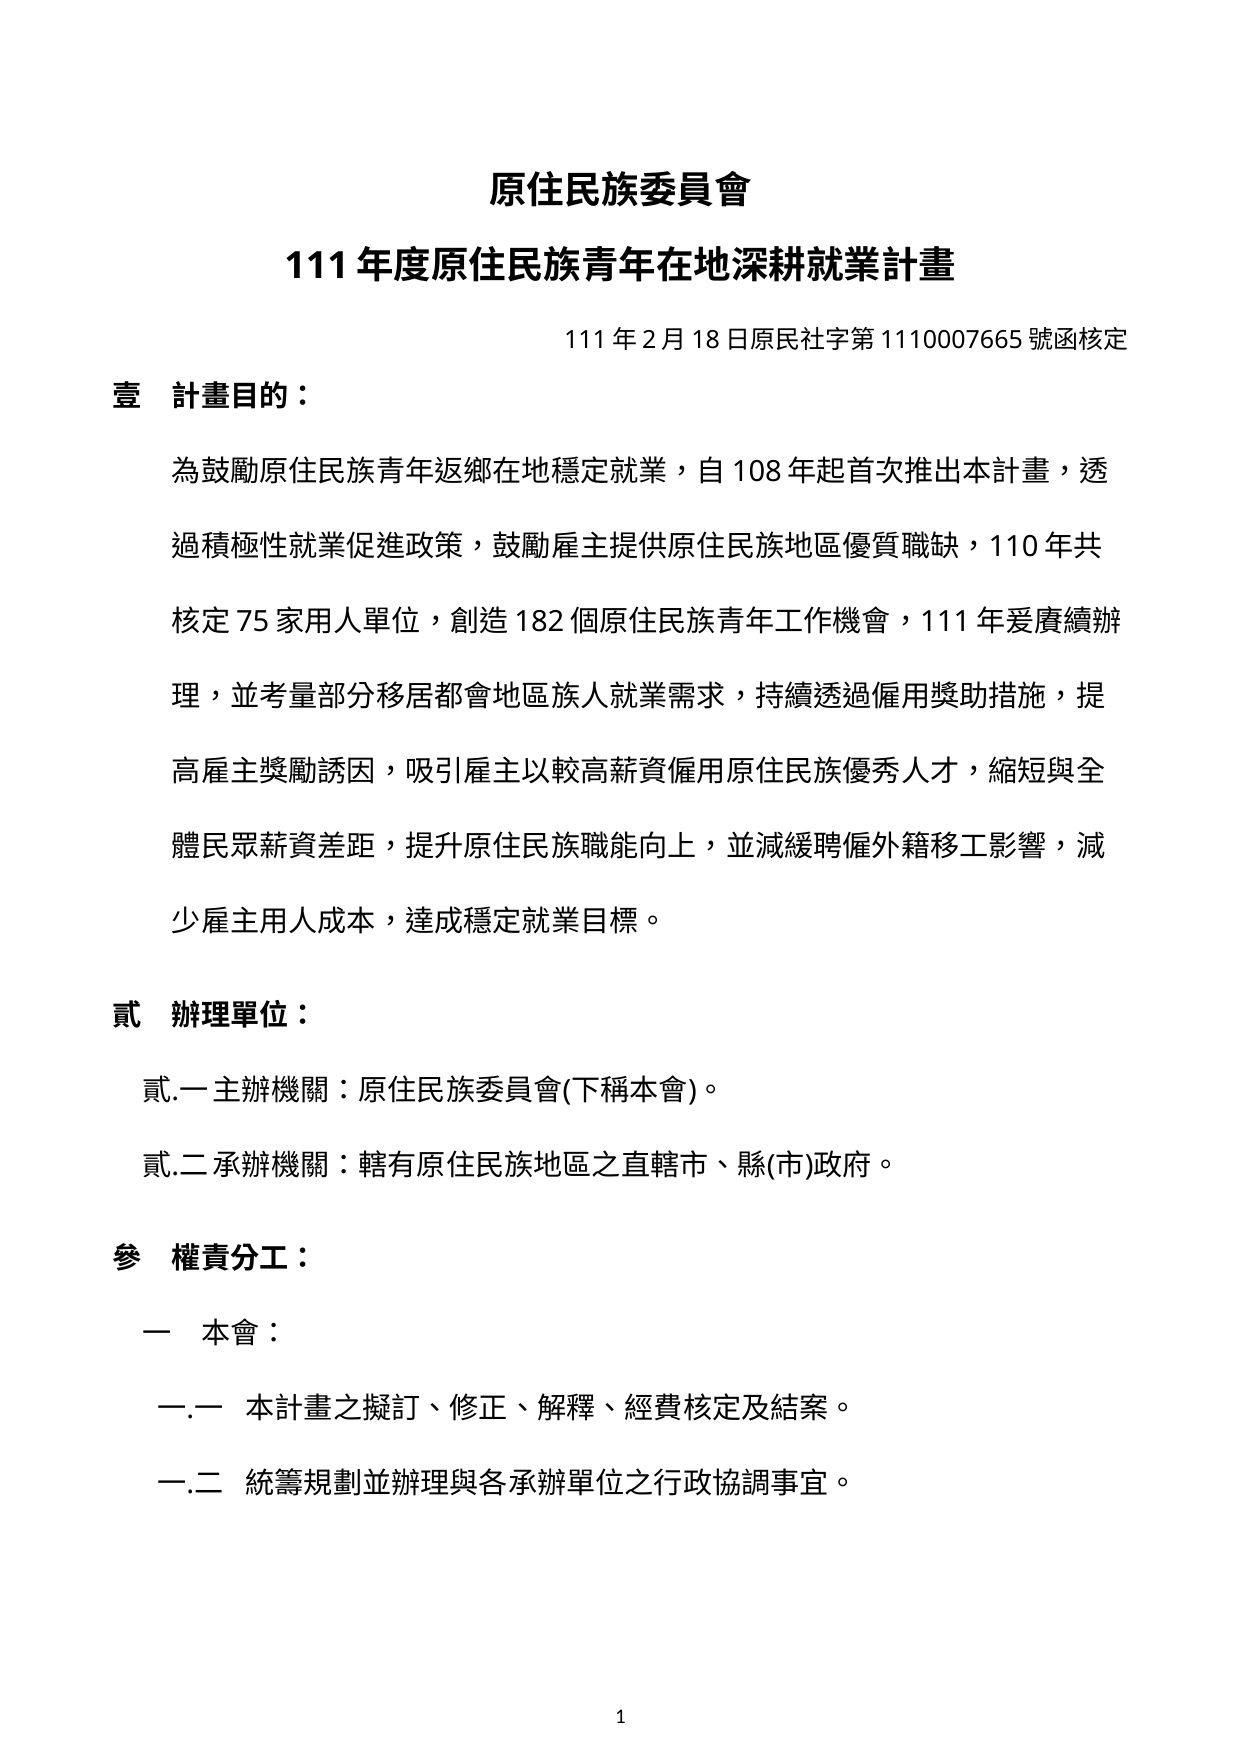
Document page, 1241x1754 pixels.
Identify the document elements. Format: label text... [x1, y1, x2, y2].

text 111年度原住民族青年在地深耕就業計畫 [112, 225, 1128, 300]
list 本計畫之擬訂、修正、解釋、經費核定及結案。 [157, 1369, 1128, 1444]
list 權責分工： [112, 1219, 1128, 1294]
list 統籌規劃並辦理與各承辦單位之行政協調事宜。 [157, 1444, 1128, 1519]
list 承辦機關：轄有原住民族地區之直轄市、縣(市)政府。 [142, 1125, 1128, 1200]
list 辦理單位： [112, 975, 1128, 1050]
list 主辦機關：原住民族委員會(下稱本會)。 [142, 1050, 1128, 1125]
list 計畫目的： [112, 356, 1128, 431]
list 為鼓勵原住民族青年返鄉在地穩定就業，自108年起首次推出本計畫，透過積極性就業促進政策，鼓勵雇主提供原住民族地區優質職缺，110年共核定75家用人單位，創造182個原住民族青年工作機會，111年爰賡續辦理，並考量部分移居都會地區族人就業需求，持續透過僱用獎助措施，提高雇主獎勵誘因，吸引雇主以較高薪資僱用原住民族優秀人才，縮短與全體民眾薪資差距，提升原住民族職能向上，並減緩聘僱外籍移工影響，減少雇主用人成本，達成穩定就業目標。 [172, 431, 1128, 956]
text 111年2月18日原民社字第1110007665號函核定 [112, 319, 1128, 356]
list 本會： [142, 1294, 1128, 1369]
text 原住民族委員會 [112, 150, 1128, 225]
